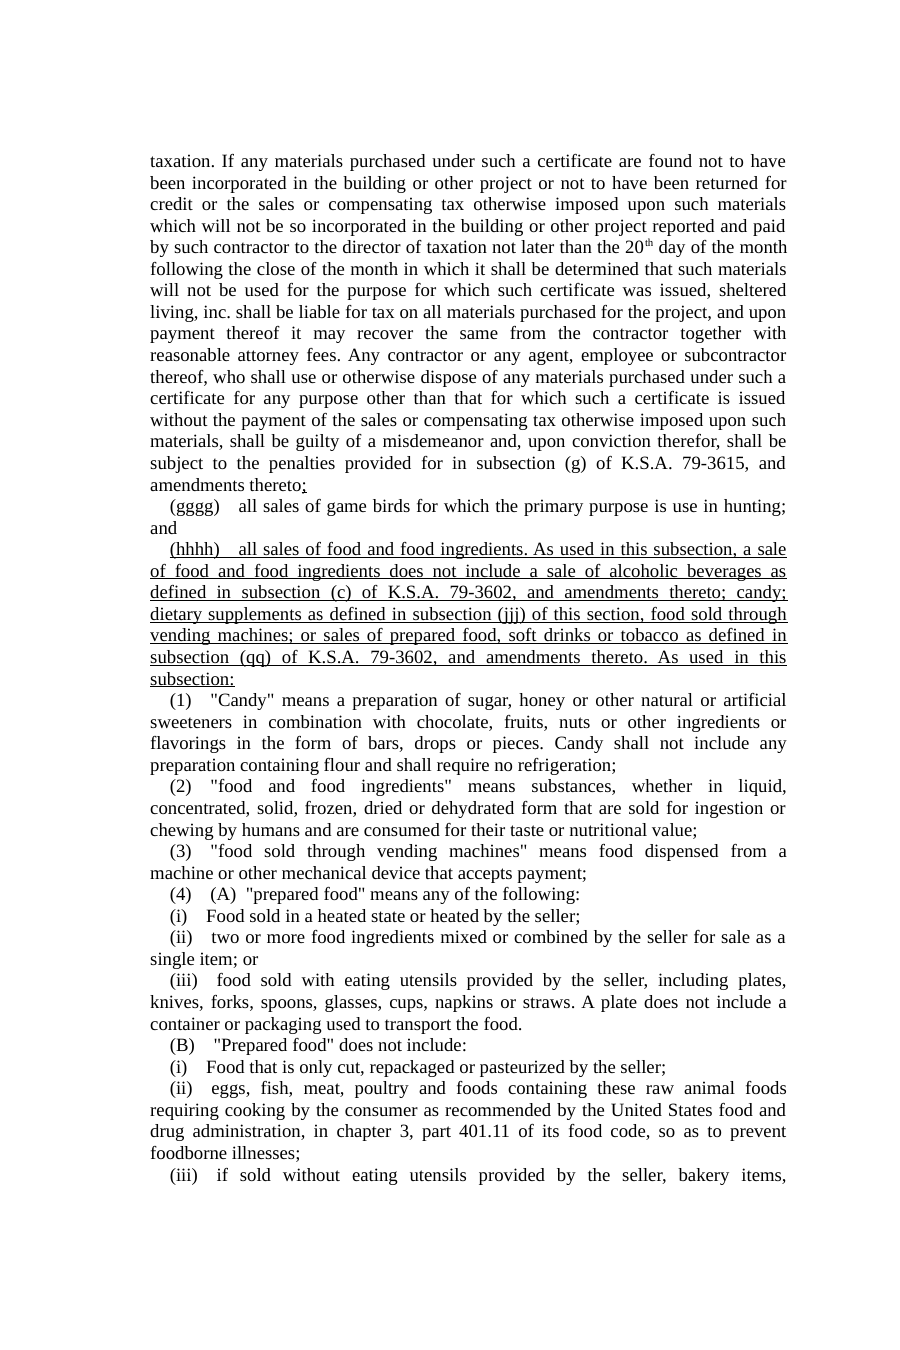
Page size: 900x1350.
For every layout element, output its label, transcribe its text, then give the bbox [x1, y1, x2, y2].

text (1) "Candy" means a preparation of sugar, honey or other natural or artificial sweeteners in combination with chocolate, fruits, nuts or other ingredients or flavorings in the form of bars, drops or pieces. Candy shall not include any preparation containing flour and shall require no refrigeration; [150, 689, 787, 775]
text (i) Food that is only cut, repackaged or pasteurized by the seller; [150, 1056, 787, 1077]
text taxation. If any materials purchased under such a certificate are found not to have been incorporated in the building or other project or not to have been returned for credit or the sales or compensating tax otherwise imposed upon such materials which will not be so incorporated in the building or other project reported and paid by such contractor to the director of taxation not later than the 20th day of the month following the close of the month in which it shall be determined that such materials will not be used for the purpose for which such certificate was issued, sheltered living, inc. shall be liable for tax on all materials purchased for the project, and upon payment thereof it may recover the same from the contractor together with reasonable attorney fees. Any contractor or any agent, employee or subcontractor thereof, who shall use or otherwise dispose of any materials purchased under such a certificate for any purpose other than that for which such a certificate is issued without the payment of the sales or compensating tax otherwise imposed upon such materials, shall be guilty of a misdemeanor and, upon conviction therefor, shall be subject to the penalties provided for in subsection (g) of K.S.A. 79-3615, and amendments thereto; [150, 150, 787, 495]
text defined in subsection (c) of K.S.A. 79-3602, and amendments thereto; candy; [150, 579, 787, 600]
text (ii) eggs, fish, meat, poultry and foods containing these raw animal foods requiring cooking by the consumer as recommended by the United States food and drug administration, in chapter 3, part 401.11 of its food code, so as to prevent foodborne illnesses; [150, 1077, 787, 1163]
text (i) Food sold in a heated state or heated by the seller; [150, 905, 787, 926]
text (gggg) all sales of game birds for which the primary purpose is use in hunting; and [150, 495, 787, 538]
text (iii) if sold without eating utensils provided by the seller, bakery items, [150, 1163, 787, 1185]
text (B) "Prepared food" does not include: [150, 1034, 787, 1056]
text subsection: [150, 666, 787, 689]
text vending machines; or sales of prepared food, soft drinks or tobacco as defined in [150, 623, 787, 643]
text (hhhh) all sales of food and food ingredients. As used in this subsection, a sale of food and food ingredients does not include a sale of alcoholic beverages as [150, 538, 787, 578]
text (2) "food and food ingredients" means substances, whether in liquid, concentrated, solid, frozen, dried or dehydrated form that are sold for ingestion or chewing by humans and are consumed for their taste or nutritional value; [150, 775, 787, 840]
text dietary supplements as defined in subsection (jjj) of this section, food sold through [150, 601, 787, 622]
text (iii) food sold with eating utensils provided by the seller, including plates, knives, forks, spoons, glasses, cups, napkins or straws. A plate does not include a container or packaging used to transport the food. [150, 969, 787, 1034]
text (ii) two or more food ingredients mixed or combined by the seller for sale as a single item; or [150, 926, 787, 969]
text (4) (A) "prepared food" means any of the following: [150, 883, 787, 905]
text subsection (qq) of K.S.A. 79-3602, and amendments thereto. As used in this [150, 644, 787, 665]
text (3) "food sold through vending machines" means food dispensed from a machine or other mechanical device that accepts payment; [150, 840, 787, 883]
